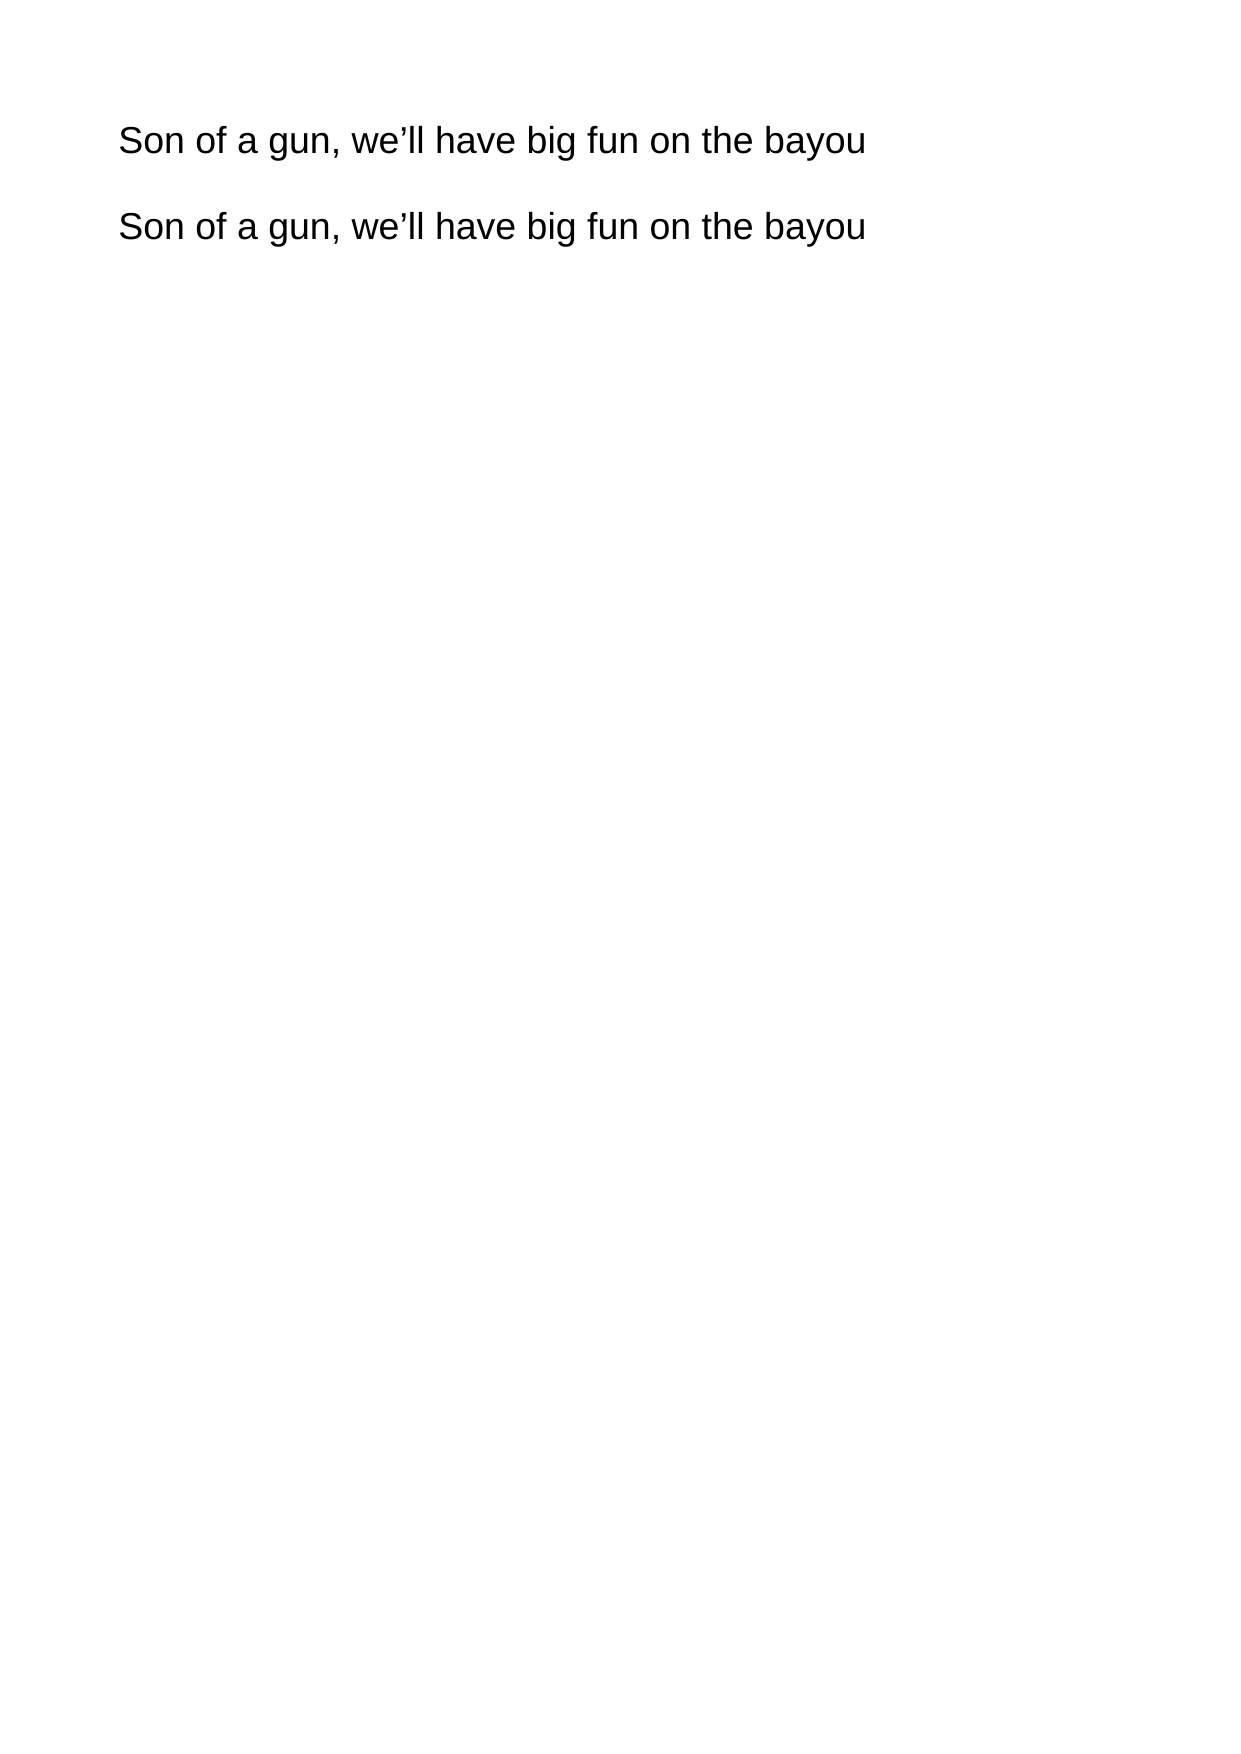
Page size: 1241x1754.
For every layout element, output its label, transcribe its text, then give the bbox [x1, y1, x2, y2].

text Son of a gun, we’ll have big fun on the bayou [118, 118, 1122, 161]
text Son of a gun, we’ll have big fun on the bayou [118, 204, 1122, 247]
